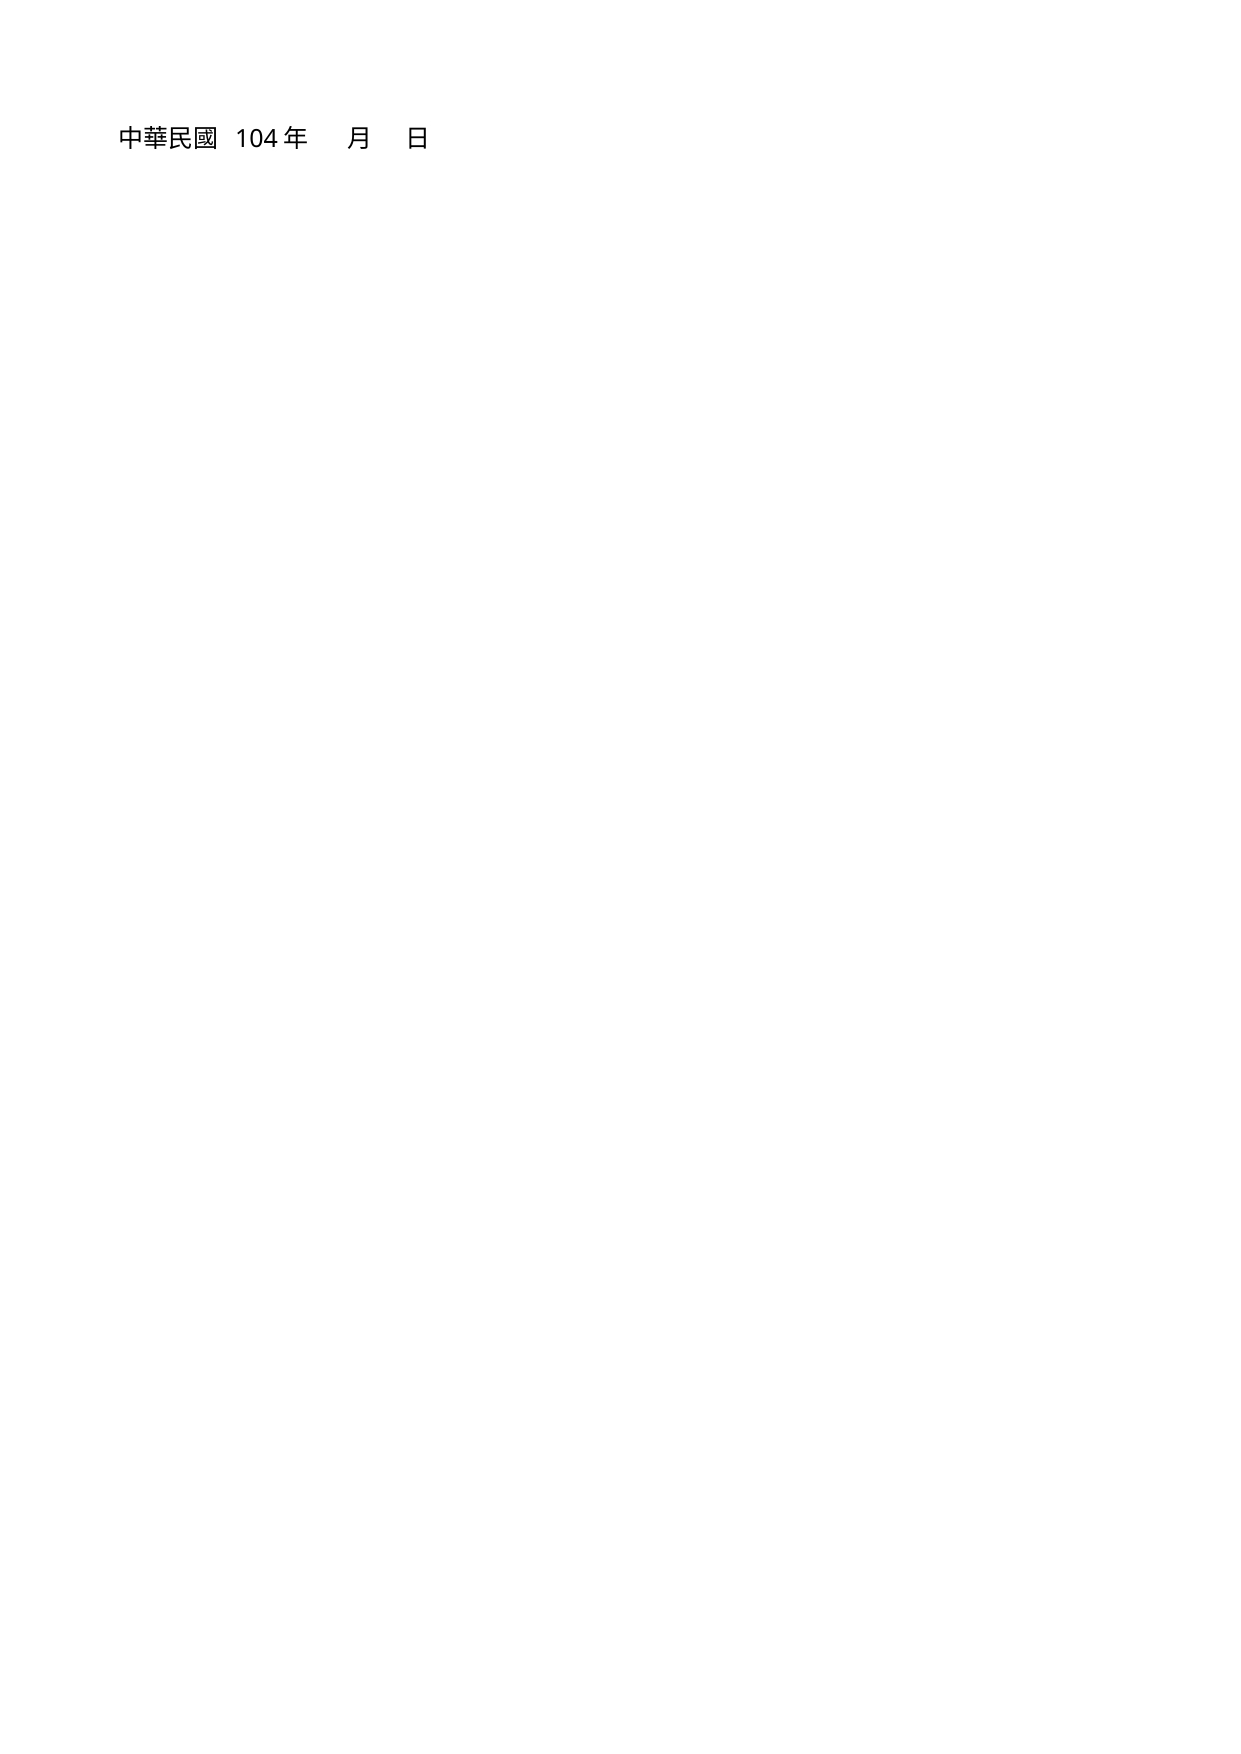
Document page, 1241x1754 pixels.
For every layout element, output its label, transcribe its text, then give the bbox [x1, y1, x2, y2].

text 中華民國 104年 月 日 [118, 118, 1122, 154]
